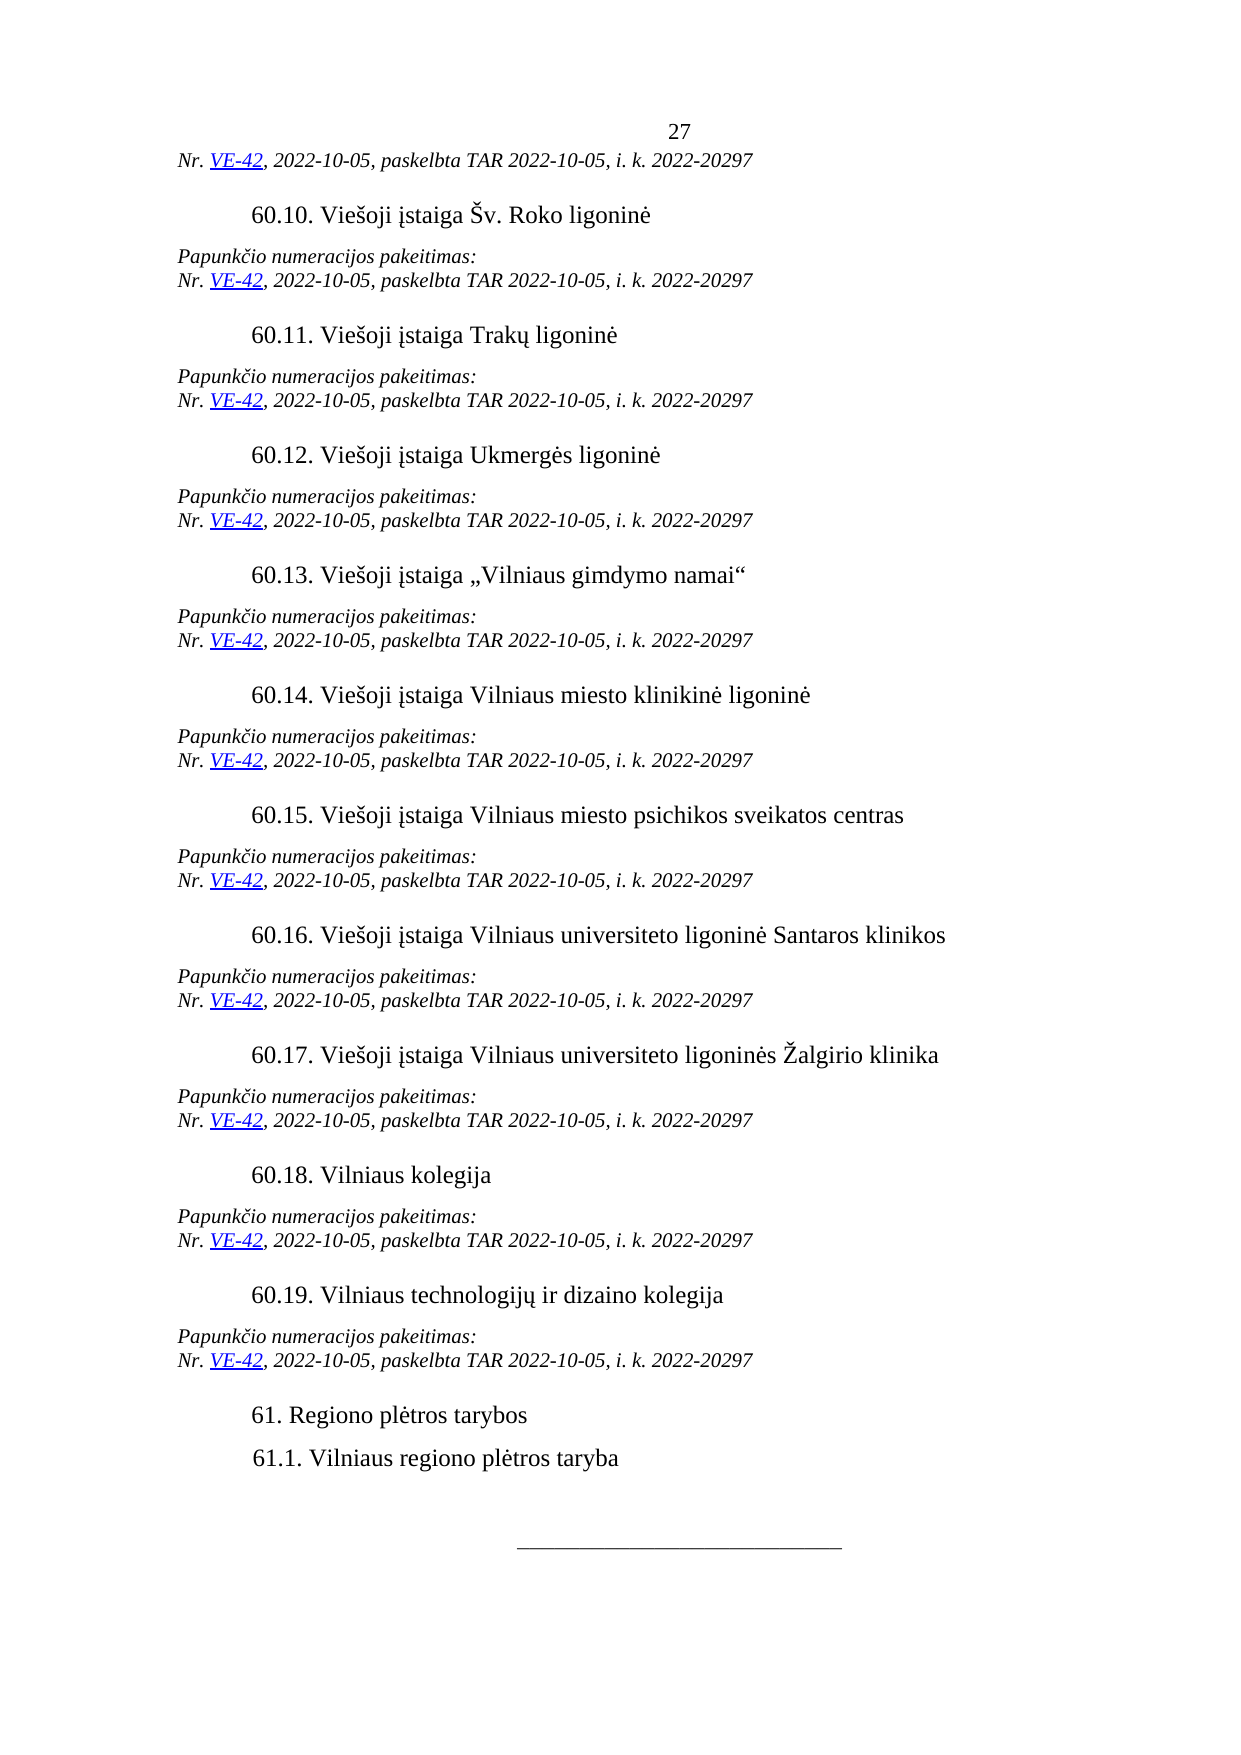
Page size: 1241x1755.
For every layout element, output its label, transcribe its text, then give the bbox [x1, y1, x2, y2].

text 60.19. Vilniaus technologijų ir dizaino kolegija [251, 1280, 1181, 1309]
text Papunkčio numeracijos pakeitimas: [177, 483, 1181, 508]
text Papunkčio numeracijos pakeitimas: [177, 363, 1181, 388]
text Papunkčio numeracijos pakeitimas: [177, 1323, 1181, 1348]
text 60.15. Viešoji įstaiga Vilniaus miesto psichikos sveikatos centras [251, 800, 1181, 829]
text __________________________ [177, 1530, 1181, 1553]
text Nr. VE-42, 2022-10-05, paskelbta TAR 2022-10-05, i. k. 2022-20297 [177, 388, 1181, 412]
text Papunkčio numeracijos pakeitimas: [177, 1083, 1181, 1108]
text Nr. VE-42, 2022-10-05, paskelbta TAR 2022-10-05, i. k. 2022-20297 [177, 628, 1181, 652]
text Nr. VE-42, 2022-10-05, paskelbta TAR 2022-10-05, i. k. 2022-20297 [177, 148, 1181, 172]
text 61.1. Vilniaus regiono plėtros taryba [177, 1443, 1181, 1472]
text Papunkčio numeracijos pakeitimas: [177, 603, 1181, 628]
text Papunkčio numeracijos pakeitimas: [177, 843, 1181, 868]
text Nr. VE-42, 2022-10-05, paskelbta TAR 2022-10-05, i. k. 2022-20297 [177, 868, 1181, 892]
text Nr. VE-42, 2022-10-05, paskelbta TAR 2022-10-05, i. k. 2022-20297 [177, 268, 1181, 292]
text 60.10. Viešoji įstaiga Šv. Roko ligoninė [251, 200, 1181, 229]
text 60.12. Viešoji įstaiga Ukmergės ligoninė [251, 440, 1181, 469]
text Nr. VE-42, 2022-10-05, paskelbta TAR 2022-10-05, i. k. 2022-20297 [177, 1348, 1181, 1372]
text Papunkčio numeracijos pakeitimas: [177, 963, 1181, 988]
text 60.18. Vilniaus kolegija [251, 1160, 1181, 1189]
text Nr. VE-42, 2022-10-05, paskelbta TAR 2022-10-05, i. k. 2022-20297 [177, 988, 1181, 1012]
text Nr. VE-42, 2022-10-05, paskelbta TAR 2022-10-05, i. k. 2022-20297 [177, 1108, 1181, 1132]
text Papunkčio numeracijos pakeitimas: [177, 723, 1181, 748]
text Nr. VE-42, 2022-10-05, paskelbta TAR 2022-10-05, i. k. 2022-20297 [177, 748, 1181, 772]
text 60.11. Viešoji įstaiga Trakų ligoninė [251, 320, 1181, 349]
text Papunkčio numeracijos pakeitimas: [177, 243, 1181, 268]
text Nr. VE-42, 2022-10-05, paskelbta TAR 2022-10-05, i. k. 2022-20297 [177, 508, 1181, 532]
text 61. Regiono plėtros tarybos [251, 1400, 1181, 1429]
text 60.14. Viešoji įstaiga Vilniaus miesto klinikinė ligoninė [251, 680, 1181, 709]
text 60.16. Viešoji įstaiga Vilniaus universiteto ligoninė Santaros klinikos [251, 920, 1181, 949]
text Papunkčio numeracijos pakeitimas: [177, 1203, 1181, 1228]
text 60.17. Viešoji įstaiga Vilniaus universiteto ligoninės Žalgirio klinika [251, 1040, 1181, 1069]
text 60.13. Viešoji įstaiga „Vilniaus gimdymo namai“ [251, 560, 1181, 589]
text Nr. VE-42, 2022-10-05, paskelbta TAR 2022-10-05, i. k. 2022-20297 [177, 1228, 1181, 1252]
